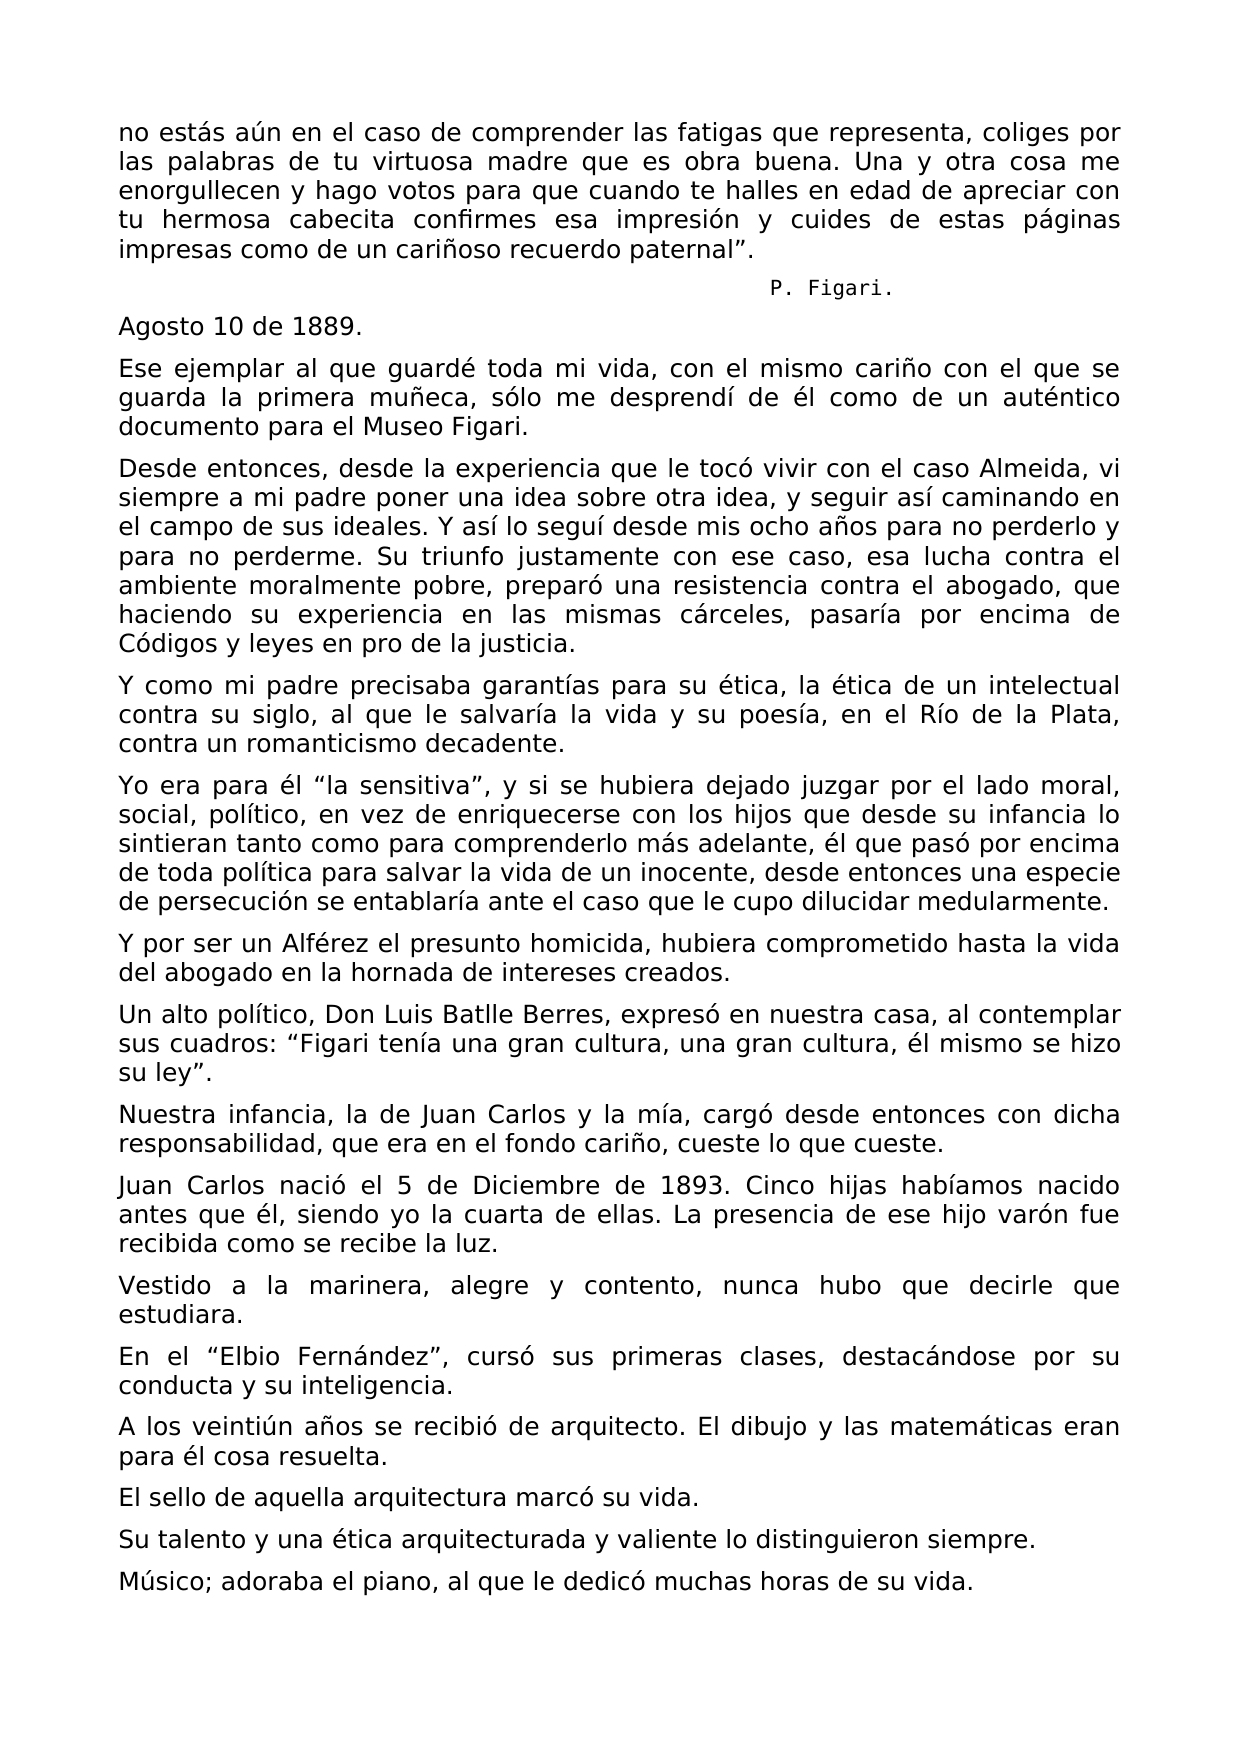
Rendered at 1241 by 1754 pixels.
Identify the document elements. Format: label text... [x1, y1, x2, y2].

text A los veintiún años se recibió de arquitecto. El dibujo y las matemáticas eran para él cosa resuelta. [118, 1412, 1122, 1471]
text Desde entonces, desde la experiencia que le tocó vivir con el caso Almeida, vi siempre a mi padre poner una idea sobre otra idea, y seguir así caminando en el campo de sus ideales. Y así lo seguí desde mis ocho años para no perderlo y para no perderme. Su triunfo justamente con ese caso, esa lucha contra el ambiente moralmente pobre, preparó una resistencia contra el abogado, que haciendo su experiencia en las mismas cárceles, pasaría por encima de Códigos y leyes en pro de la justicia. [118, 454, 1122, 658]
text Ese ejemplar al que guardé toda mi vida, con el mismo cariño con el que se guarda la primera muñeca, sólo me desprendí de él como de un auténtico documento para el Museo Figari. [118, 354, 1122, 442]
text Y por ser un Alférez el presunto homicida, hubiera comprometido hasta la vida del abogado en la hornada de intereses creados. [118, 929, 1122, 987]
text En el “Elbio Fernández”, cursó sus primeras clases, destacándose por su conducta y su inteligencia. [118, 1342, 1122, 1400]
text Músico; adoraba el piano, al que le dedicó muchas horas de su vida. [118, 1567, 1122, 1596]
text Nuestra infancia, la de Juan Carlos y la mía, cargó desde entonces con dicha responsabilidad, que era en el fondo cariño, cueste lo que cueste. [118, 1100, 1122, 1158]
text Su talento y una ética arquitecturada y valiente lo distinguieron siempre. [118, 1525, 1122, 1554]
text no estás aún en el caso de comprender las fatigas que representa, coliges por las palabras de tu virtuosa madre que es obra buena. Una y otra cosa me enorgullecen y hago votos para que cuando te halles en edad de apreciar con tu hermosa cabecita confirmes esa impresión y cuides de estas páginas impresas como de un cariñoso recuerdo paternal”. [118, 118, 1122, 264]
text Agosto 10 de 1889. [118, 312, 1122, 342]
text P. Figari. [118, 276, 1122, 301]
text Y como mi padre precisaba garantías para su ética, la ética de un intelectual contra su siglo, al que le salvaría la vida y su poesía, en el Río de la Plata, contra un romanticismo decadente. [118, 671, 1122, 758]
text Yo era para él “la sensitiva”, y si se hubiera dejado juzgar por el lado moral, social, político, en vez de enriquecerse con los hijos que desde su infancia lo sintieran tanto como para comprenderlo más adelante, él que pasó por encima de toda política para salvar la vida de un inocente, desde entonces una especie de persecución se entablaría ante el caso que le cupo dilucidar medularmente. [118, 771, 1122, 917]
text Un alto político, Don Luis Batlle Berres, expresó en nuestra casa, al contemplar sus cuadros: “Figari tenía una gran cultura, una gran cultura, él mismo se hizo su ley”. [118, 1000, 1122, 1087]
text Juan Carlos nació el 5 de Diciembre de 1893. Cinco hijas habíamos nacido antes que él, siendo yo la cuarta de ellas. La presencia de ese hijo varón fue recibida como se recibe la luz. [118, 1171, 1122, 1258]
text Vestido a la marinera, alegre y contento, nunca hubo que decirle que estudiara. [118, 1271, 1122, 1329]
text El sello de aquella arquitectura marcó su vida. [118, 1483, 1122, 1512]
